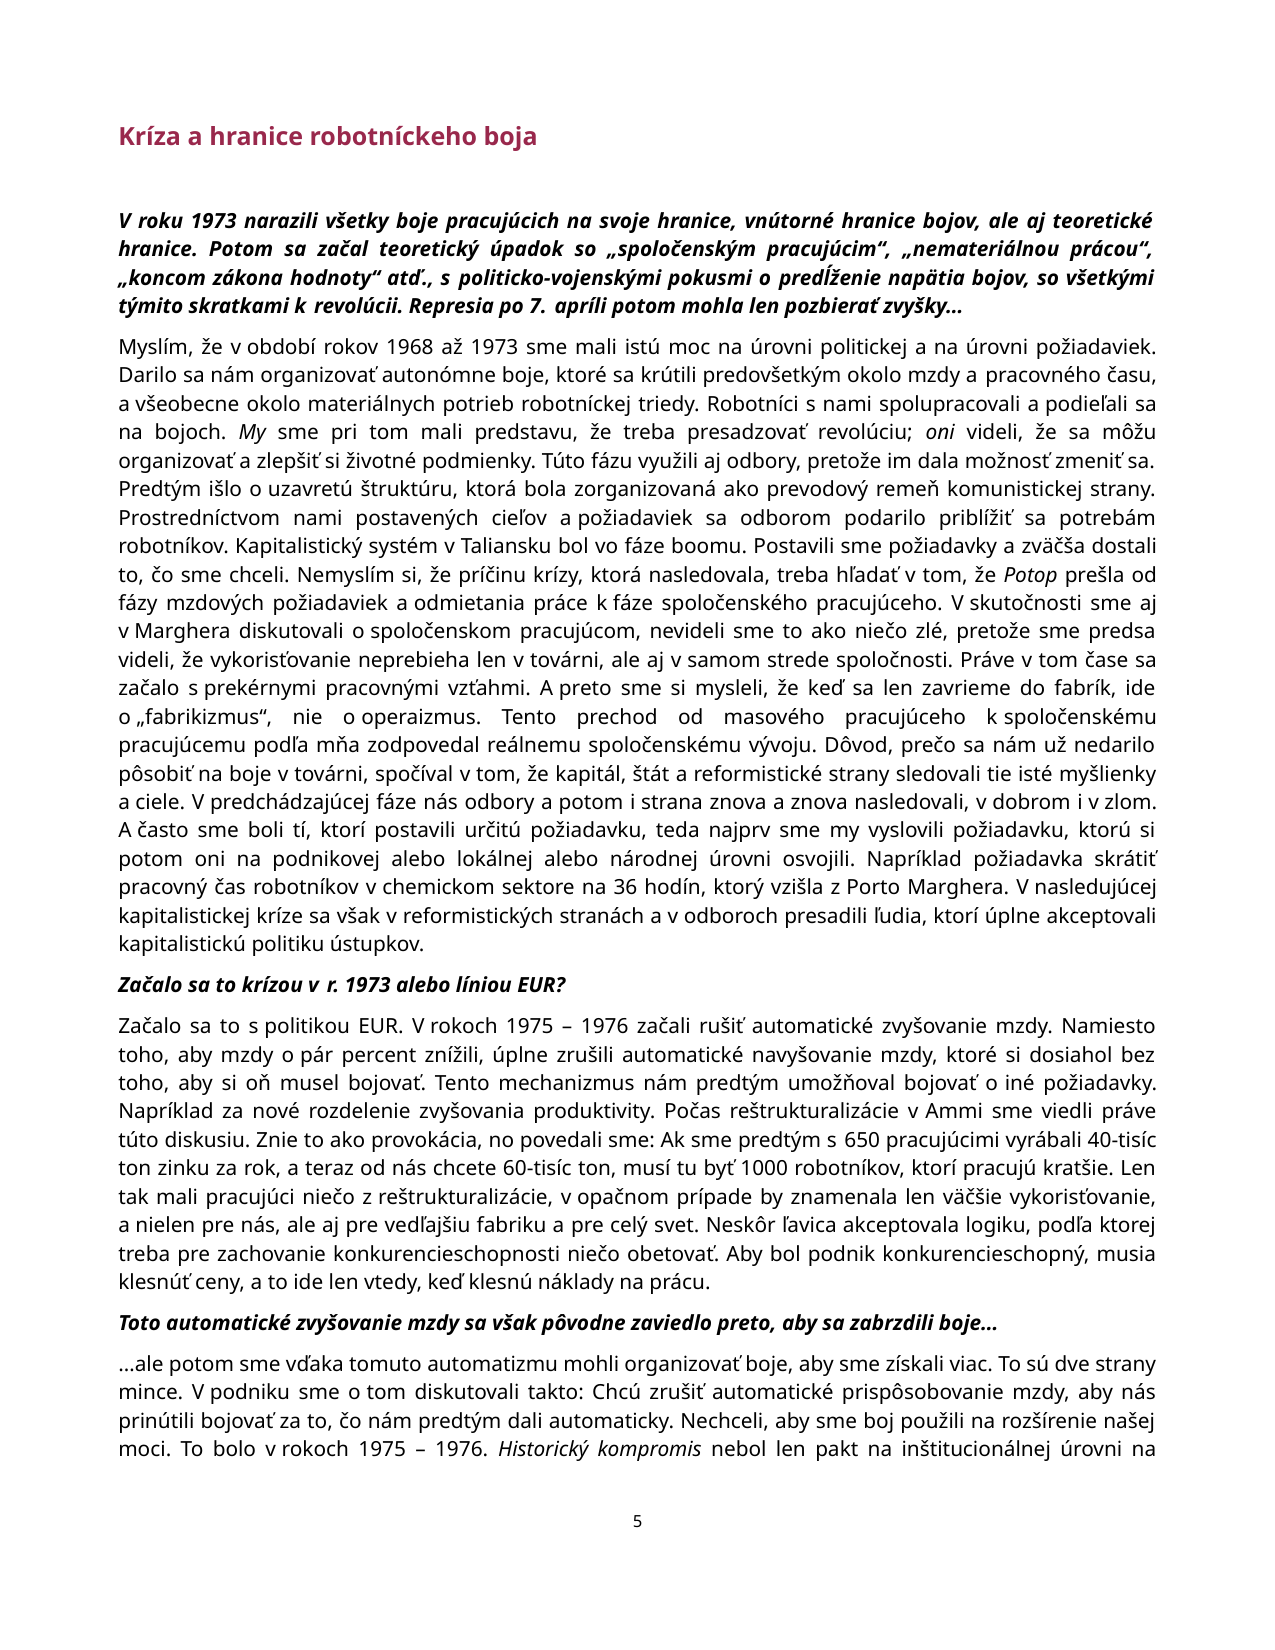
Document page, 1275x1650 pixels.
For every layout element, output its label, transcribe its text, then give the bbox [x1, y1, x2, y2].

text …ale potom sme vďaka tomuto automatizmu mohli organizovať boje, aby sme získali viac. To sú dve strany mince. V podniku sme o tom diskutovali takto: Chcú zrušiť automatické prispôsobovanie mzdy, aby nás prinútili bojovať za to, čo nám predtým dali automaticky. Nechceli, aby sme boj použili na rozšírenie našej moci. To bolo v rokoch 1975 – 1976. Historický kompromis nebol len pakt na inštitucionálnej úrovni na [118, 1349, 1157, 1463]
text Začalo sa to s politikou EUR. V rokoch 1975 – 1976 začali rušiť automatické zvyšovanie mzdy. Namiesto toho, aby mzdy o pár percent znížili, úplne zrušili automatické navyšovanie mzdy, ktoré si dosiahol bez toho, aby si oň musel bojovať. Tento mechanizmus nám predtým umožňoval bojovať o iné požiadavky. Napríklad za nové rozdelenie zvyšovania produktivity. Počas reštrukturalizácie v Ammi sme viedli práve túto diskusiu. Znie to ako provokácia, no povedali sme: Ak sme predtým s 650 pracujúcimi vyrábali 40-tisíc ton zinku za rok, a teraz od nás chcete 60-tisíc ton, musí tu byť 1000 robotníkov, ktorí pracujú kratšie. Len tak mali pracujúci niečo z reštrukturalizácie, v opačnom prípade by znamenala len väčšie vykorisťovanie, a nielen pre nás, ale aj pre vedľajšiu fabriku a pre celý svet. Neskôr ľavica akceptovala logiku, podľa ktorej treba pre zachovanie konkurencieschopnosti niečo obetovať. Aby bol podnik konkurencieschopný, musia klesnúť ceny, a to ide len vtedy, keď klesnú náklady na prácu. [118, 1011, 1157, 1296]
text Myslím, že v období rokov 1968 až 1973 sme mali istú moc na úrovni politickej a na úrovni požiadaviek. Darilo sa nám organizovať autonómne boje, ktoré sa krútili predovšetkým okolo mzdy a pracovného času, a všeobecne okolo materiálnych potrieb robotníckej triedy. Robotníci s nami spolupracovali a podieľali sa na bojoch. My sme pri tom mali predstavu, že treba presadzovať revolúciu; oni videli, že sa môžu organizovať a zlepšiť si životné podmienky. Túto fázu využili aj odbory, pretože im dala možnosť zmeniť sa. Predtým išlo o uzavretú štruktúru, ktorá bola zorganizovaná ako prevodový remeň komunistickej strany. Prostredníctvom nami postavených cieľov a požiadaviek sa odborom podarilo priblížiť sa potrebám robotníkov. Kapitalistický systém v Taliansku bol vo fáze boomu. Postavili sme požiadavky a zväčša dostali to, čo sme chceli. Nemyslím si, že príčinu krízy, ktorá nasledovala, treba hľadať v tom, že Potop prešla od fázy mzdových požiadaviek a odmietania práce k fáze spoločenského pracujúceho. V skutočnosti sme aj v Marghera diskutovali o spoločenskom pracujúcom, nevideli sme to ako niečo zlé, pretože sme predsa videli, že vykorisťovanie neprebieha len v továrni, ale aj v samom strede spoločnosti. Práve v tom čase sa začalo s prekérnymi pracovnými vzťahmi. A preto sme si mysleli, že keď sa len zavrieme do fabrík, ide o „fabrikizmus“, nie o operaizmus. Tento prechod od masového pracujúceho k spoločenskému pracujúcemu podľa mňa zodpovedal reálnemu spoločenskému vývoju. Dôvod, prečo sa nám už nedarilo pôsobiť na boje v továrni, spočíval v tom, že kapitál, štát a reformistické strany sledovali tie isté myšlienky a ciele. V predchádzajúcej fáze nás odbory a potom i strana znova a znova nasledovali, v dobrom i v zlom. A často sme boli tí, ktorí postavili určitú požiadavku, teda najprv sme my vyslovili požiadavku, ktorú si potom oni na podnikovej alebo lokálnej alebo národnej úrovni osvojili. Napríklad požiadavka skrátiť pracovný čas robotníkov v chemickom sektore na 36 hodín, ktorý vzišla z Porto Marghera. V nasledujúcej kapitalistickej kríze sa však v reformistických stranách a v odboroch presadili ľudia, ktorí úplne akceptovali kapitalistickú politiku ústupkov. [118, 332, 1157, 958]
text V roku 1973 narazili všetky boje pracujúcich na svoje hranice, vnútorné hranice bojov, ale aj teoretické hranice. Potom sa začal teoretický úpadok so „spoločenským pracujúcim“, „nemateriálnou prácou“, „koncom zákona hodnoty“ atď., s politicko-vojenskými pokusmi o predĺženie napätia bojov, so všetkými týmito skratkami k revolúcii. Represia po 7. apríli potom mohla len pozbierať zvyšky… [118, 206, 1157, 320]
text Začalo sa to krízou v r. 1973 alebo líniou EUR? [118, 970, 1157, 999]
subtitle Kríza a hranice robotníckeho boja [118, 118, 1157, 152]
text Toto automatické zvyšovanie mzdy sa však pôvodne zaviedlo preto, aby sa zabrzdili boje… [118, 1308, 1157, 1337]
